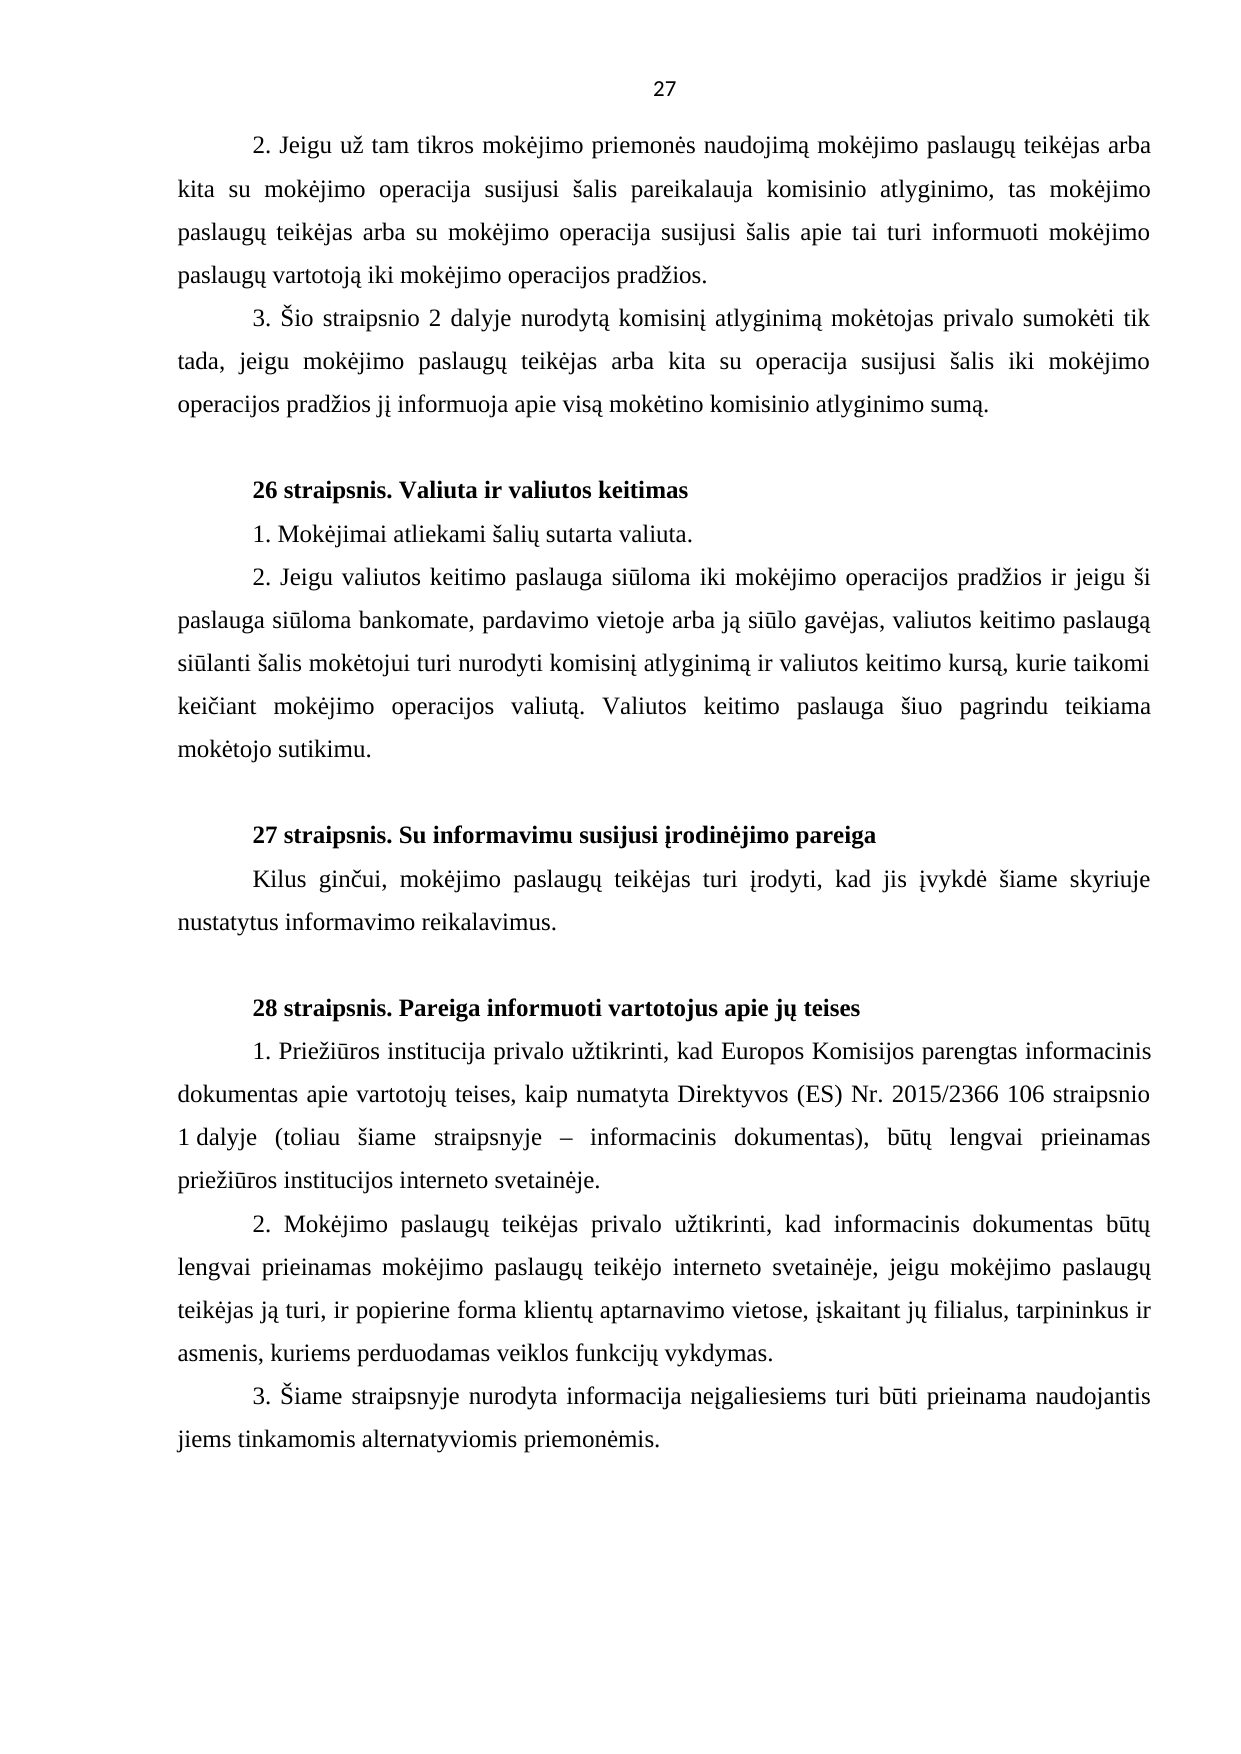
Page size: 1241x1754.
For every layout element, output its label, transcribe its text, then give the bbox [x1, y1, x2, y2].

text 28 straipsnis. Pareiga informuoti vartotojus apie jų teises [177, 993, 1152, 1022]
text Kilus ginčui, mokėjimo paslaugų teikėjas turi įrodyti, kad jis įvykdė šiame skyriuje nustatytus informavimo reikalavimus. [177, 864, 1152, 936]
text 1. Mokėjimai atliekami šalių sutarta valiuta. [177, 519, 1152, 547]
text 27 straipsnis. Su informavimu susijusi įrodinėjimo pareiga [177, 821, 1152, 849]
text 1. Priežiūros institucija privalo užtikrinti, kad Europos Komisijos parengtas informacinis dokumentas apie vartotojų teises, kaip numatyta Direktyvos (ES) Nr. 2015/2366 106 straipsnio 1 dalyje (toliau šiame straipsnyje – informacinis dokumentas), būtų lengvai prieinamas priežiūros institucijos interneto svetainėje. [177, 1036, 1152, 1194]
text 2. Jeigu valiutos keitimo paslauga siūloma iki mokėjimo operacijos pradžios ir jeigu ši paslauga siūloma bankomate, pardavimo vietoje arba ją siūlo gavėjas, valiutos keitimo paslaugą siūlanti šalis mokėtojui turi nurodyti komisinį atlyginimą ir valiutos keitimo kursą, kurie taikomi keičiant mokėjimo operacijos valiutą. Valiutos keitimo paslauga šiuo pagrindu teikiama mokėtojo sutikimu. [177, 562, 1152, 763]
text 3. Šio straipsnio 2 dalyje nurodytą komisinį atlyginimą mokėtojas privalo sumokėti tik tada, jeigu mokėjimo paslaugų teikėjas arba kita su operacija susijusi šalis iki mokėjimo operacijos pradžios jį informuoja apie visą mokėtino komisinio atlyginimo sumą. [177, 303, 1152, 418]
text 2. Jeigu už tam tikros mokėjimo priemonės naudojimą mokėjimo paslaugų teikėjas arba kita su mokėjimo operacija susijusi šalis pareikalauja komisinio atlyginimo, tas mokėjimo paslaugų teikėjas arba su mokėjimo operacija susijusi šalis apie tai turi informuoti mokėjimo paslaugų vartotoją iki mokėjimo operacijos pradžios. [177, 131, 1152, 289]
text 26 straipsnis. Valiuta ir valiutos keitimas [177, 476, 1152, 504]
text 2. Mokėjimo paslaugų teikėjas privalo užtikrinti, kad informacinis dokumentas būtų lengvai prieinamas mokėjimo paslaugų teikėjo interneto svetainėje, jeigu mokėjimo paslaugų teikėjas ją turi, ir popierine forma klientų aptarnavimo vietose, įskaitant jų filialus, tarpininkus ir asmenis, kuriems perduodamas veiklos funkcijų vykdymas. [177, 1209, 1152, 1367]
text 3. Šiame straipsnyje nurodyta informacija neįgaliesiems turi būti prieinama naudojantis jiems tinkamomis alternatyviomis priemonėmis. [177, 1381, 1152, 1453]
